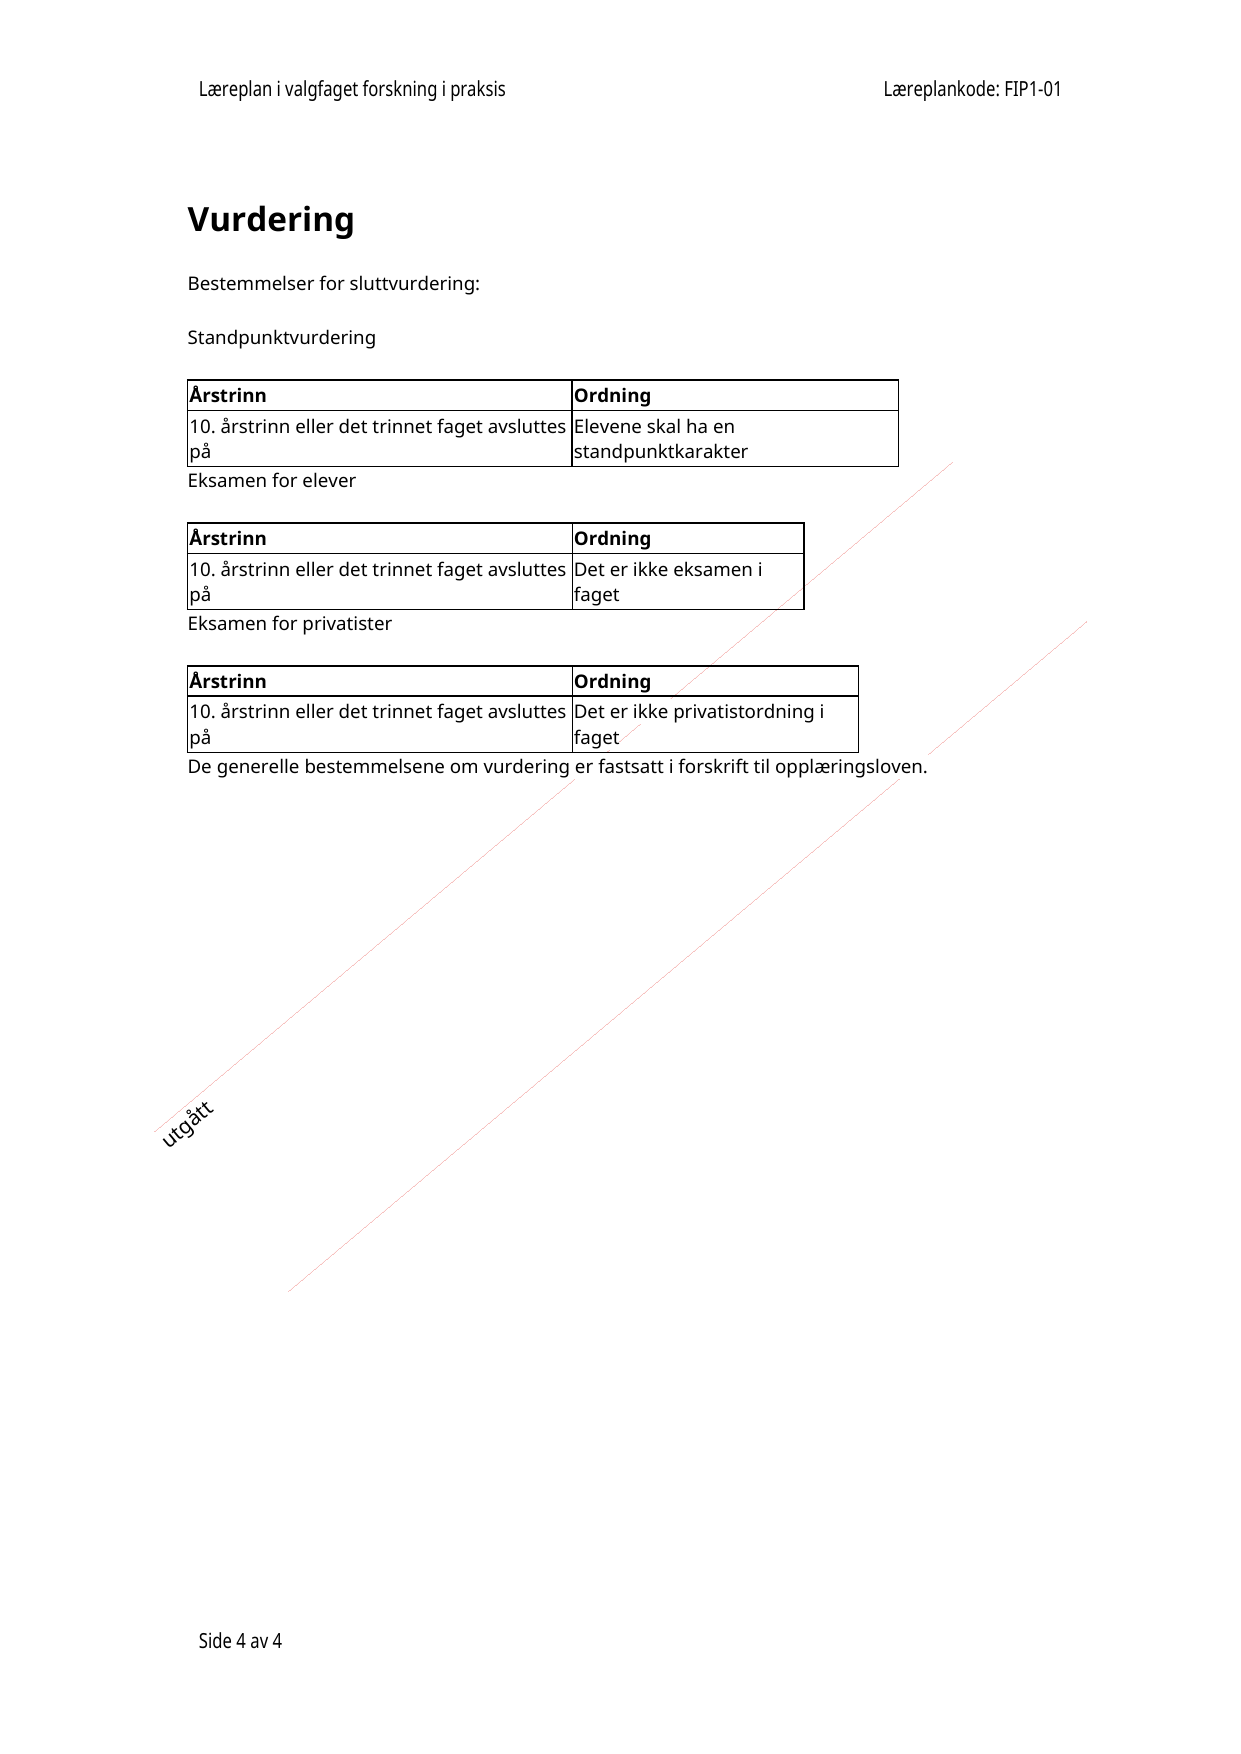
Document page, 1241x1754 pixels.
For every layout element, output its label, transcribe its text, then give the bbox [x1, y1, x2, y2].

text Eksamen for privatister [747, 610, 1053, 636]
text Standpunktvurdering [376, 325, 1053, 350]
text [917, 467, 1053, 493]
text Eksamen for elever [187, 467, 945, 493]
text Bestemmelser for sluttvurdering: [480, 270, 1053, 296]
subtitle Vurdering [364, 150, 1053, 241]
text De generelle bestemmelsene om vurdering er fastsatt i forskrift til opplæringsloven. [928, 753, 1053, 779]
text Eksamen for privatister [392, 610, 774, 636]
